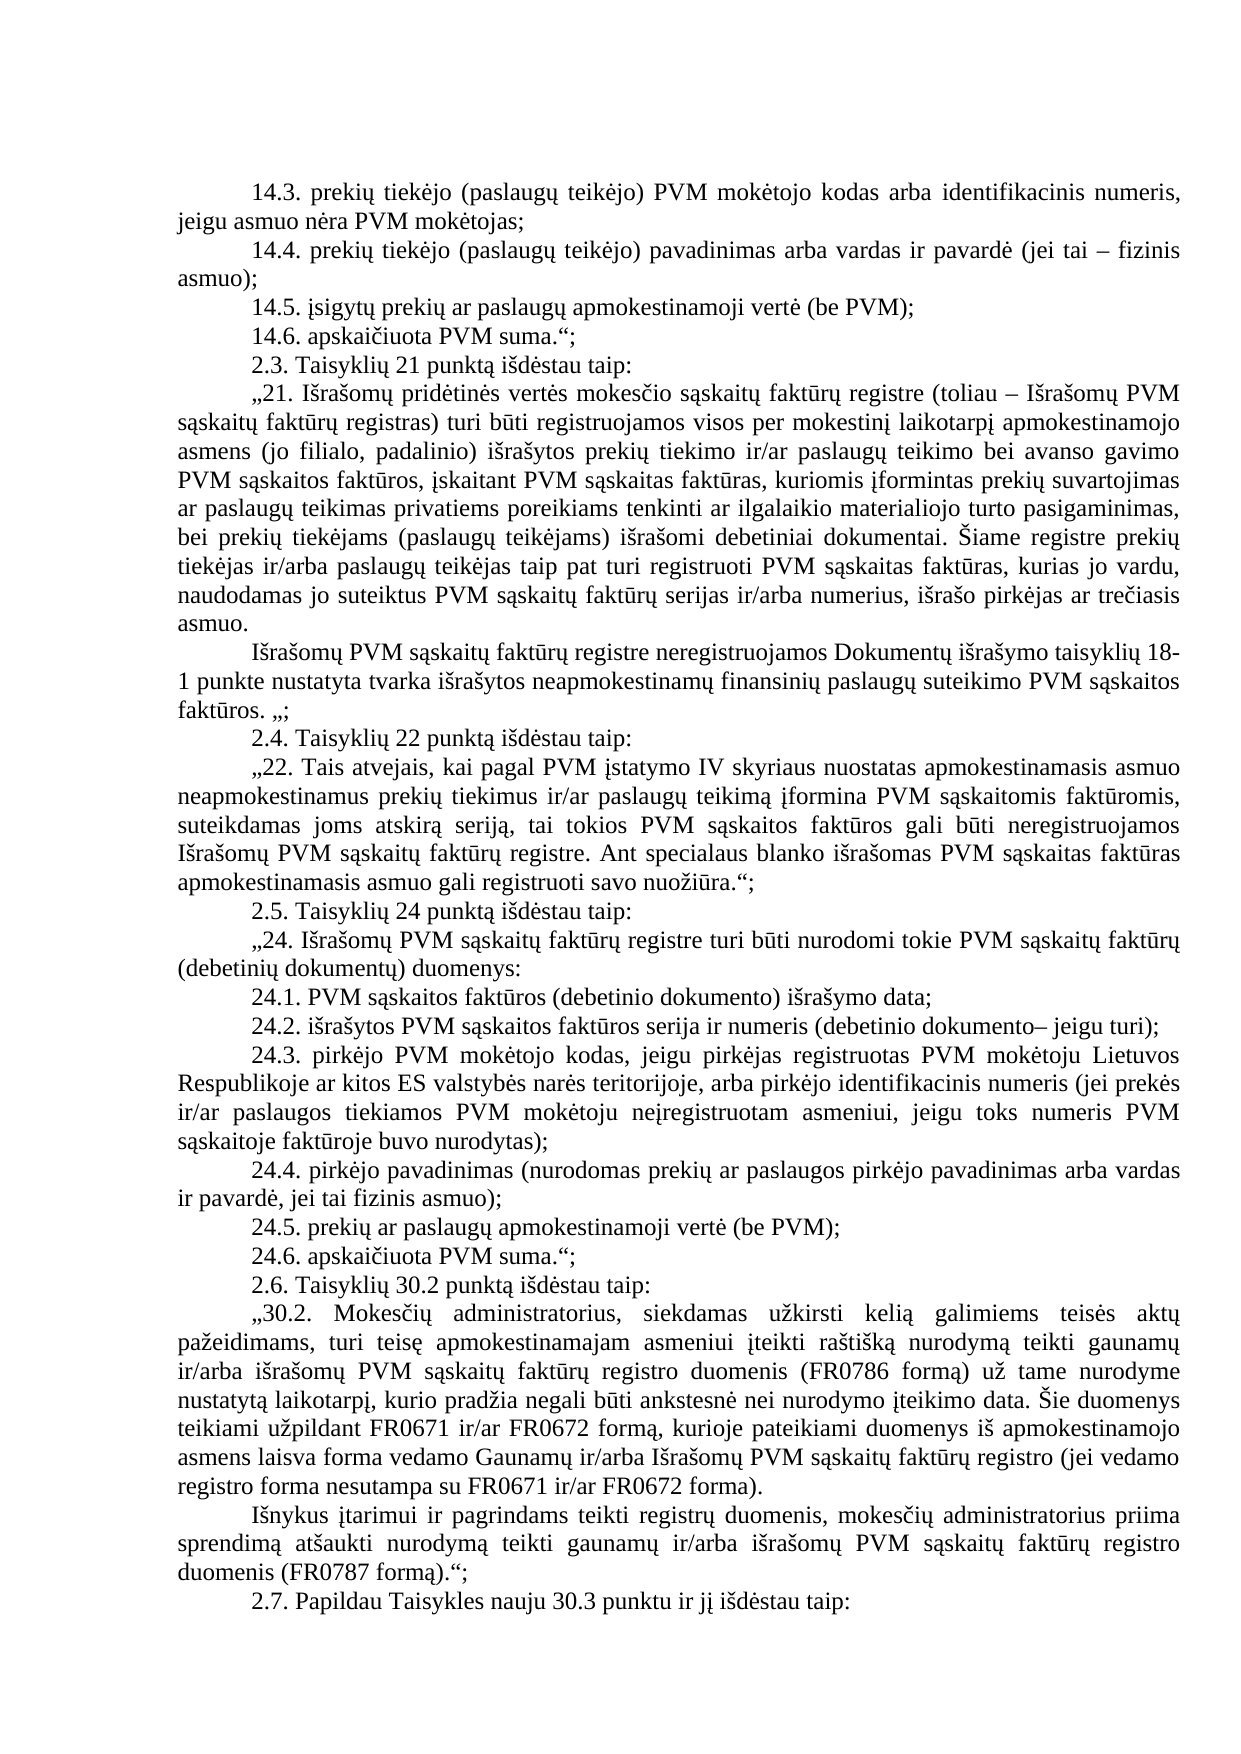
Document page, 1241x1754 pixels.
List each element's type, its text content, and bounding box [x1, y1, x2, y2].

text „21. Išrašomų pridėtinės vertės mokesčio sąskaitų faktūrų registre (toliau – Išrašomų PVM sąskaitų faktūrų registras) turi būti registruojamos visos per mokestinį laikotarpį apmokestinamojo asmens (jo filialo, padalinio) išrašytos prekių tiekimo ir/ar paslaugų teikimo bei avanso gavimo PVM sąskaitos faktūros, įskaitant PVM sąskaitas faktūras, kuriomis įformintas prekių suvartojimas ar paslaugų teikimas privatiems poreikiams tenkinti ar ilgalaikio materialiojo turto pasigaminimas, bei prekių tiekėjams (paslaugų teikėjams) išrašomi debetiniai dokumentai. Šiame registre prekių tiekėjas ir/arba paslaugų teikėjas taip pat turi registruoti PVM sąskaitas faktūras, kurias jo vardu, naudodamas jo suteiktus PVM sąskaitų faktūrų serijas ir/arba numerius, išrašo pirkėjas ar trečiasis asmuo. [177, 378, 1181, 637]
text Išrašomų PVM sąskaitų faktūrų registre neregistruojamos Dokumentų išrašymo taisyklių 18-1 punkte nustatyta tvarka išrašytos neapmokestinamų finansinių paslaugų suteikimo PVM sąskaitos faktūros. „; [177, 637, 1181, 723]
text 14.6. apskaičiuota PVM suma.“; [177, 321, 1181, 350]
text 24.4. pirkėjo pavadinimas (nurodomas prekių ar paslaugos pirkėjo pavadinimas arba vardas ir pavardė, jei tai fizinis asmuo); [177, 1155, 1181, 1212]
text 24.3. pirkėjo PVM mokėtojo kodas, jeigu pirkėjas registruotas PVM mokėtoju Lietuvos Respublikoje ar kitos ES valstybės narės teritorijoje, arba pirkėjo identifikacinis numeris (jei prekės ir/ar paslaugos tiekiamos PVM mokėtoju neįregistruotam asmeniui, jeigu toks numeris PVM sąskaitoje faktūroje buvo nurodytas); [177, 1040, 1181, 1155]
text „24. Išrašomų PVM sąskaitų faktūrų registre turi būti nurodomi tokie PVM sąskaitų faktūrų (debetinių dokumentų) duomenys: [177, 925, 1181, 982]
text 2.4. Taisyklių 22 punktą išdėstau taip: [177, 723, 1181, 752]
text Išnykus įtarimui ir pagrindams teikti registrų duomenis, mokesčių administratorius priima sprendimą atšaukti nurodymą teikti gaunamų ir/arba išrašomų PVM sąskaitų faktūrų registro duomenis (FR0787 formą).“; [177, 1500, 1181, 1586]
text 2.6. Taisyklių 30.2 punktą išdėstau taip: [177, 1270, 1181, 1298]
text 24.6. apskaičiuota PVM suma.“; [177, 1241, 1181, 1270]
text „22. Tais atvejais, kai pagal PVM įstatymo IV skyriaus nuostatas apmokestinamasis asmuo neapmokestinamus prekių tiekimus ir/ar paslaugų teikimą įformina PVM sąskaitomis faktūromis, suteikdamas joms atskirą seriją, tai tokios PVM sąskaitos faktūros gali būti neregistruojamos Išrašomų PVM sąskaitų faktūrų registre. Ant specialaus blanko išrašomas PVM sąskaitas faktūras apmokestinamasis asmuo gali registruoti savo nuožiūra.“; [177, 752, 1181, 896]
text 24.1. PVM sąskaitos faktūros (debetinio dokumento) išrašymo data; [177, 982, 1181, 1011]
text 14.3. prekių tiekėjo (paslaugų teikėjo) PVM mokėtojo kodas arba identifikacinis numeris, jeigu asmuo nėra PVM mokėtojas; [177, 177, 1181, 235]
text 2.3. Taisyklių 21 punktą išdėstau taip: [177, 350, 1181, 378]
text 14.4. prekių tiekėjo (paslaugų teikėjo) pavadinimas arba vardas ir pavardė (jei tai – fizinis asmuo); [177, 235, 1181, 292]
text 14.5. įsigytų prekių ar paslaugų apmokestinamoji vertė (be PVM); [177, 292, 1181, 321]
text 2.5. Taisyklių 24 punktą išdėstau taip: [177, 896, 1181, 925]
text „30.2. Mokesčių administratorius, siekdamas užkirsti kelią galimiems teisės aktų pažeidimams, turi teisę apmokestinamajam asmeniui įteikti raštišką nurodymą teikti gaunamų ir/arba išrašomų PVM sąskaitų faktūrų registro duomenis (FR0786 formą) už tame nurodyme nustatytą laikotarpį, kurio pradžia negali būti ankstesnė nei nurodymo įteikimo data. Šie duomenys teikiami užpildant FR0671 ir/ar FR0672 formą, kurioje pateikiami duomenys iš apmokestinamojo asmens laisva forma vedamo Gaunamų ir/arba Išrašomų PVM sąskaitų faktūrų registro (jei vedamo registro forma nesutampa su FR0671 ir/ar FR0672 forma). [177, 1298, 1181, 1500]
text 24.5. prekių ar paslaugų apmokestinamoji vertė (be PVM); [177, 1212, 1181, 1241]
text 2.7. Papildau Taisykles nauju 30.3 punktu ir jį išdėstau taip: [177, 1586, 1181, 1615]
text 24.2. išrašytos PVM sąskaitos faktūros serija ir numeris (debetinio dokumento– jeigu turi); [177, 1011, 1181, 1040]
